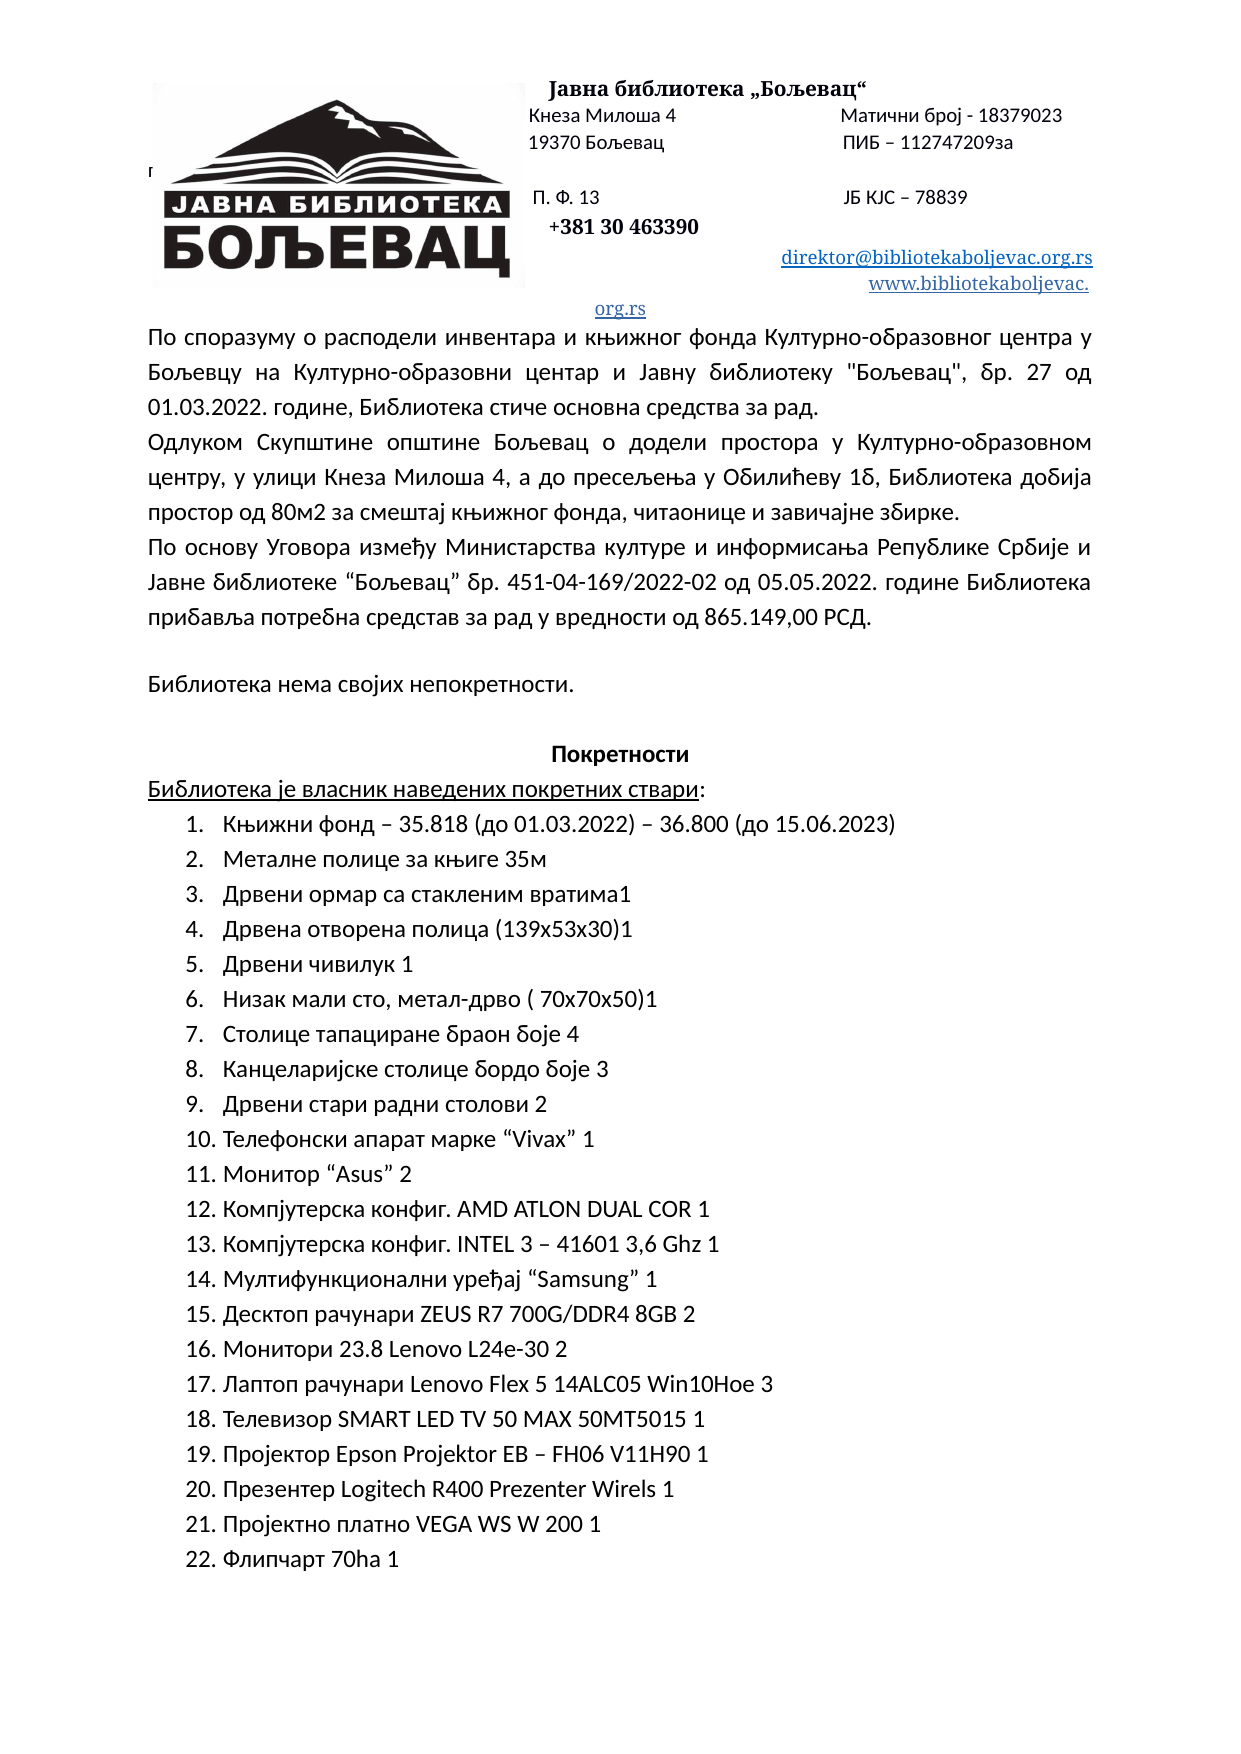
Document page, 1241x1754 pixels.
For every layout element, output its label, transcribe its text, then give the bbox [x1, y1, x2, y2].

list Компјутерска конфиг. INTEL 3 – 41601 3,6 Ghz 1 [185, 1228, 1093, 1259]
list Монитори 23.8 Lenovo L24e-30 2 [185, 1333, 1093, 1364]
list Канцеларијске столице бордо боје 3 [185, 1053, 1093, 1084]
text Одлуком Скупштине општине Бољевац о додели простора у Културно-образовном центру, у улици Кнеза Милоша 4, а до пресељења у Обилићеву 1б, Библиотека добија простор од 80м2 за смештај књижног фонда, читаонице и завичајне збирке. [148, 426, 1093, 526]
list Монитор “Asus” 2 [185, 1158, 1093, 1189]
list Књижни фонд – 35.818 (до 01.03.2022) – 36.800 (до 15.06.2023) [185, 808, 1093, 839]
text По основу Уговора између Министарства културе и информисања Републике Србије и Јавне библиотеке “Бољевац” бр. 451-04-169/2022-02 од 05.05.2022. године Библиотека прибавља потребна средстав за рад у вредности од 865.149,00 РСД. [148, 531, 1093, 631]
list Дрвени чивилук 1 [185, 948, 1093, 979]
list Металне полице за књиге 35м [185, 843, 1093, 874]
text Покретности [148, 738, 1093, 769]
list Лаптоп рачунари Lenovo Flex 5 14ALC05 Win10Hoe 3 [185, 1368, 1093, 1399]
text По споразуму о расподели инвентара и књижног фонда Културно-образовног центра у Бољевцу на Културно-образовни центар и Јавну библиотеку "Бољевац", бр. 27 од 01.03.2022. године, Библиотека стиче основна средства за рад. [148, 321, 1093, 421]
list Мултифункционални уређај “Samsung” 1 [185, 1263, 1093, 1294]
text Библиотека је власник наведених покретних ствари: [148, 773, 1093, 804]
list Пројектор Epson Projektor EB – FH06 V11H90 1 [185, 1438, 1093, 1469]
list Пројектно платно VEGA WS W 200 1 [185, 1508, 1093, 1539]
list Дрвена отворена полица (139х53х30)1 [185, 913, 1093, 944]
list Низак мали сто, метал-дрво ( 70х70х50)1 [185, 983, 1093, 1014]
list Дрвени стари радни столови 2 [185, 1088, 1093, 1119]
list Столице тапациране браон боје 4 [185, 1018, 1093, 1049]
list Телевизор SMART LED TV 50 MAX 50MT5015 1 [185, 1403, 1093, 1434]
picture [152, 83, 525, 288]
list Телефонски апарат марке “Vivax” 1 [185, 1123, 1093, 1154]
list Дрвени ормар са стакленим вратима1 [185, 878, 1093, 909]
list Презентер Logitech R400 Prezenter Wirels 1 [185, 1473, 1093, 1504]
list Флипчарт 70ha 1 [185, 1543, 1093, 1574]
list Компјутерска конфиг. AMD ATLON DUAL COR 1 [185, 1193, 1093, 1224]
list Десктоп рачунари ZEUS R7 700G/DDR4 8GB 2 [185, 1298, 1093, 1329]
text Библиотека нема својих непокретности. [148, 668, 1093, 699]
